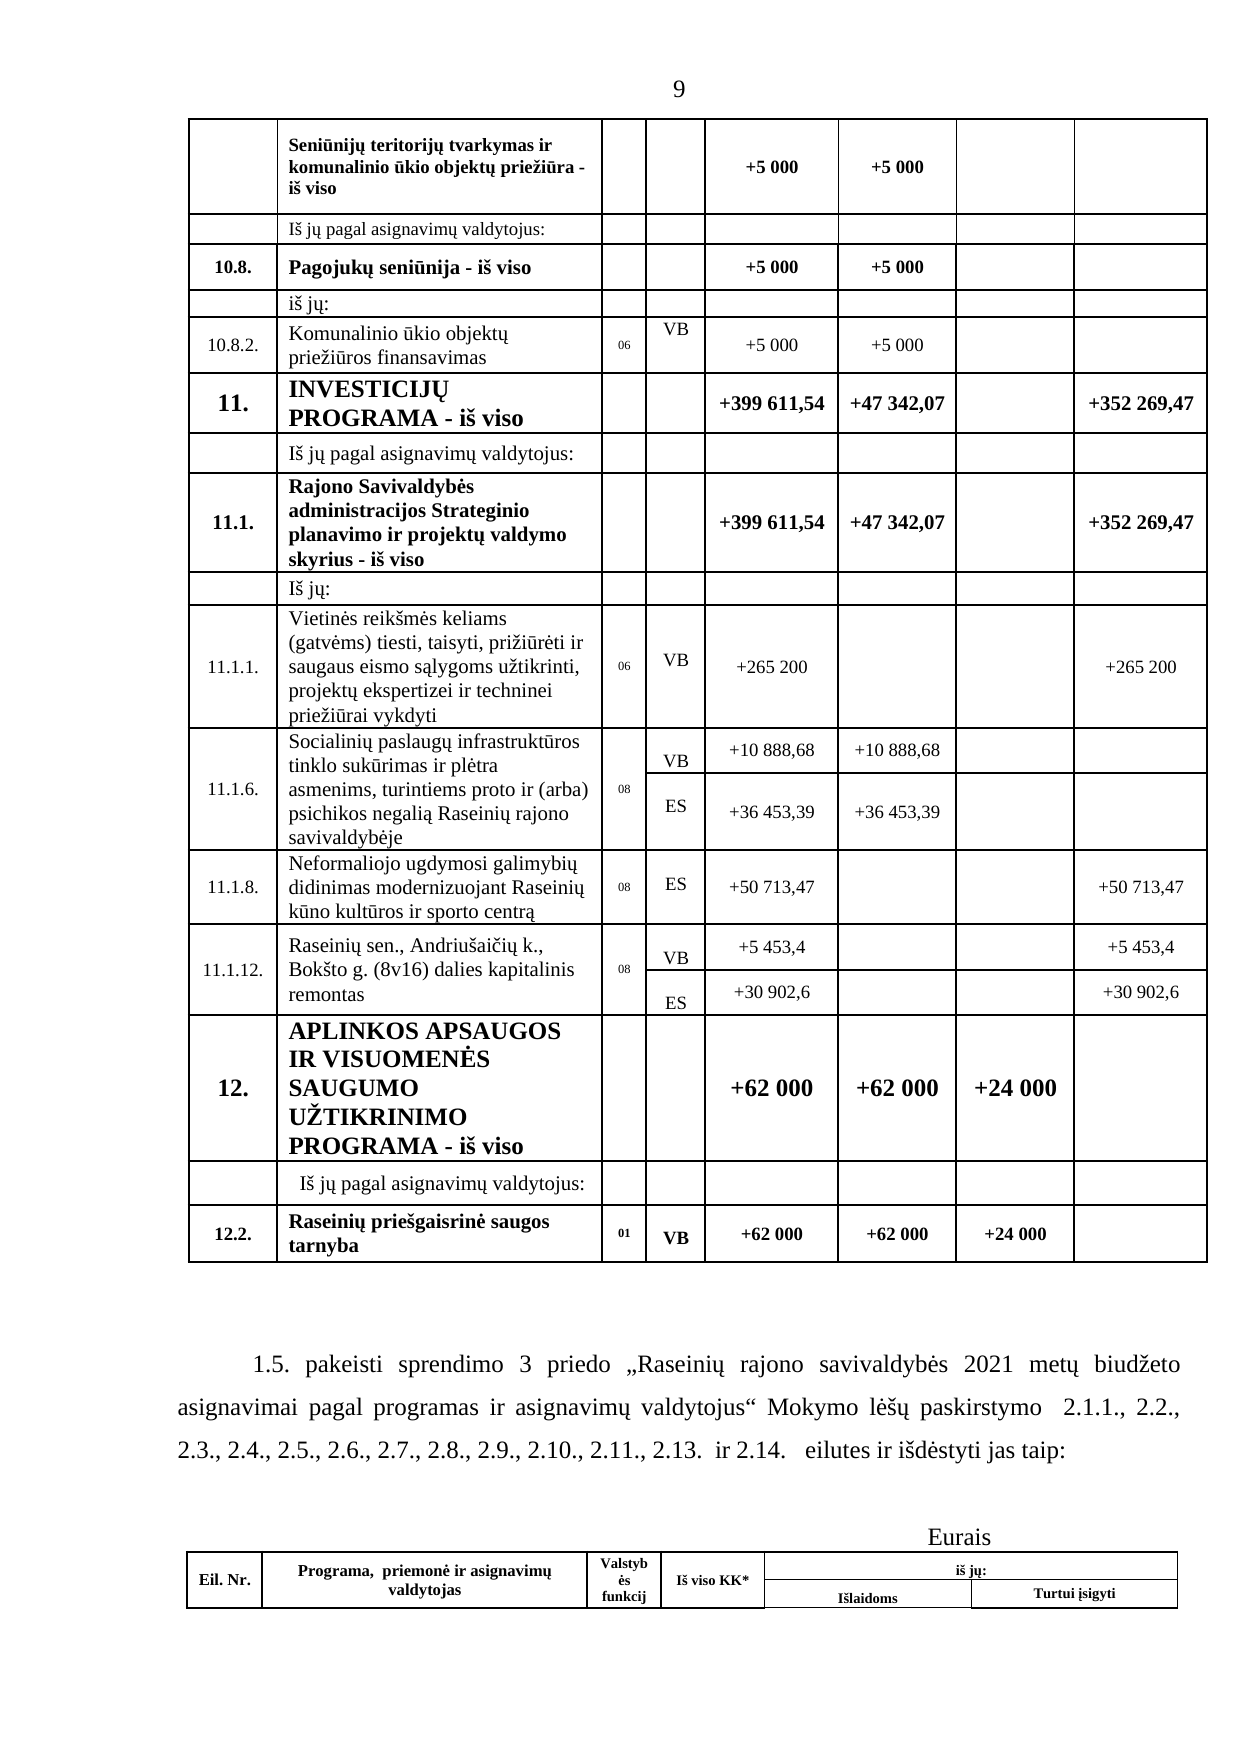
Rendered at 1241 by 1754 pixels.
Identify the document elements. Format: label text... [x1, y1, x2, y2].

table_cell +62 000 [839, 1206, 955, 1261]
table_cell [706, 291, 837, 316]
table_cell [603, 374, 645, 432]
table_cell [647, 573, 704, 604]
table_cell [957, 215, 1074, 243]
table_cell 06 [603, 318, 645, 372]
text Eurais [177, 1522, 1181, 1551]
table_cell +30 902,6 [706, 971, 837, 1014]
table_cell Rajono Savivaldybės administracijos Strateginio planavimo ir projektų valdymo skyrius - iš viso [278, 474, 601, 571]
table_cell 10.8.2. [190, 318, 276, 372]
table_cell VB [647, 606, 704, 727]
table_cell [603, 291, 645, 316]
table_cell 08 [603, 729, 645, 849]
table_cell [190, 291, 276, 316]
table_cell [647, 215, 704, 243]
table_header Programa, priemonė ir asignavimų valdytojas [263, 1553, 586, 1607]
table_cell 08 [603, 851, 645, 923]
table_cell 08 [603, 925, 645, 1014]
table_cell [603, 474, 645, 571]
table_cell [1075, 1206, 1206, 1261]
table_cell +24 000 [957, 1206, 1073, 1261]
table_cell [190, 215, 277, 243]
table_cell +62 000 [706, 1016, 837, 1159]
table_cell +5 000 [706, 245, 837, 289]
table_cell [603, 1016, 645, 1159]
table_cell [957, 729, 1073, 772]
table_cell +352 269,47 [1075, 474, 1206, 571]
table_cell [603, 215, 645, 243]
table_cell [957, 374, 1073, 432]
table_cell [1075, 318, 1206, 372]
table_cell 11.1.12. [190, 925, 276, 1014]
table_cell +352 269,47 [1075, 374, 1206, 432]
table_cell [706, 573, 837, 604]
table_cell [957, 925, 1073, 968]
table_cell INVESTICIJŲ PROGRAMA - iš viso [278, 374, 601, 432]
table_cell VB [647, 318, 704, 372]
table_cell [957, 851, 1073, 923]
table_cell +5 000 [839, 318, 955, 372]
table_cell [190, 120, 277, 212]
table_cell 06 [603, 606, 645, 727]
table_cell +5 000 [839, 120, 956, 212]
table_cell VB [647, 1206, 704, 1261]
table_cell 11. [190, 374, 276, 432]
table_cell [1075, 245, 1206, 289]
table_cell [1075, 729, 1206, 772]
table_cell Turtui įsigyti [972, 1580, 1177, 1607]
table_cell [839, 573, 955, 604]
table_header Eil. Nr. [188, 1553, 261, 1607]
table_cell [839, 215, 956, 243]
table_cell [957, 318, 1073, 372]
table_cell [647, 1016, 704, 1159]
table_cell [839, 851, 955, 923]
table_cell iš jų: [278, 291, 601, 316]
table_cell [706, 215, 838, 243]
table_cell Raseinių priešgaisrinė saugos tarnyba [278, 1206, 601, 1261]
table_cell [957, 120, 1074, 212]
table_cell [190, 573, 276, 604]
table_cell [603, 573, 645, 604]
table_cell [647, 291, 704, 316]
table_cell ES [647, 851, 704, 923]
table_cell [839, 1162, 955, 1203]
table_cell [957, 434, 1073, 472]
table_cell [603, 434, 645, 472]
table_cell APLINKOS APSAUGOS IR VISUOMENĖS SAUGUMO UŽTIKRINIMO PROGRAMA - iš viso [278, 1016, 601, 1159]
table_header Iš viso KK* [662, 1553, 764, 1607]
table_cell +5 000 [839, 245, 955, 289]
table_cell VB [647, 729, 704, 772]
table_cell 11.1.6. [190, 729, 276, 849]
table_cell +10 888,68 [706, 729, 837, 772]
table_cell 12. [190, 1016, 276, 1159]
table_cell +5 453,4 [706, 925, 837, 968]
table_cell Komunalinio ūkio objektų priežiūros finansavimas [278, 318, 601, 372]
table_cell Iš jų pagal asignavimų valdytojus: [278, 215, 601, 243]
table_cell 11.1. [190, 474, 276, 571]
table_cell VB [647, 925, 704, 968]
table_cell Iš jų pagal asignavimų valdytojus: [278, 434, 601, 472]
table_cell [647, 245, 704, 289]
table_cell Seniūnijų teritorijų tvarkymas ir komunalinio ūkio objektų priežiūra - iš viso [278, 120, 601, 212]
table_cell Iš jų: [278, 573, 601, 604]
table_cell [1075, 215, 1206, 243]
table_cell Iš jų pagal asignavimų valdytojus: [278, 1162, 601, 1203]
table_cell [1075, 291, 1206, 316]
table_cell +265 200 [1075, 606, 1206, 727]
table_cell [647, 1162, 704, 1203]
text 1.5. pakeisti sprendimo 3 priedo „Raseinių rajono savivaldybės 2021 metų biudžeto asignavimai pagal programas ir asignavimų valdytojus“ Mokymo lėšų paskirstymo 2.1.1., 2.2., 2.3., 2.4., 2.5., 2.6., 2.7., 2.8., 2.9., 2.10., 2.11., 2.13. ir 2.14. eilutes ir išdėstyti jas taip: [177, 1349, 1181, 1507]
table_cell [957, 245, 1073, 289]
table_cell +50 713,47 [706, 851, 837, 923]
table_cell +47 342,07 [839, 374, 955, 432]
table_cell +50 713,47 [1075, 851, 1206, 923]
table_cell Vietinės reikšmės keliams (gatvėms) tiesti, taisyti, prižiūrėti ir saugaus eismo sąlygoms užtikrinti, projektų ekspertizei ir techninei priežiūrai vykdyti [278, 606, 601, 727]
table_cell [839, 434, 955, 472]
table_cell [957, 774, 1073, 849]
table_cell [957, 291, 1073, 316]
table_cell ES [647, 774, 704, 849]
table_cell [1075, 120, 1206, 212]
table_cell [839, 291, 955, 316]
table_cell [1075, 573, 1206, 604]
table_cell +265 200 [706, 606, 837, 727]
table_cell [647, 374, 704, 432]
table_cell [839, 606, 955, 727]
table_cell +399 611,54 [706, 474, 837, 571]
table_cell [957, 971, 1073, 1014]
table_cell [706, 1162, 837, 1203]
table_cell +62 000 [706, 1206, 837, 1261]
table_cell Išlaidoms [765, 1580, 971, 1607]
table_cell [839, 925, 955, 968]
table_cell [1075, 774, 1206, 849]
table_cell [647, 474, 704, 571]
table_cell +47 342,07 [839, 474, 955, 571]
table_cell 11.1.1. [190, 606, 276, 727]
table_cell Socialinių paslaugų infrastruktūros tinklo sukūrimas ir plėtra asmenims, turintiems proto ir (arba) psichikos negalią Raseinių rajono savivaldybėje [278, 729, 601, 849]
table_cell [706, 434, 837, 472]
table_cell [603, 1162, 645, 1203]
table_cell +62 000 [839, 1016, 955, 1159]
table_header Valstybės funkcijų klasifikacijos kodas [588, 1553, 660, 1607]
table_cell 11.1.8. [190, 851, 276, 923]
table_cell Raseinių sen., Andriušaičių k., Bokšto g. (8v16) dalies kapitalinis remontas [278, 925, 601, 1014]
table_cell [957, 606, 1073, 727]
table_cell +5 000 [706, 120, 838, 212]
table_cell 10.8. [190, 245, 276, 289]
table_cell 01 [603, 1206, 645, 1261]
table_cell 12.2. [190, 1206, 276, 1261]
table_cell +10 888,68 [839, 729, 955, 772]
table_cell [603, 245, 645, 289]
table_cell [190, 1162, 276, 1203]
table_header iš jų: [765, 1553, 1177, 1579]
table_cell +36 453,39 [706, 774, 837, 849]
table_cell [603, 120, 645, 212]
table_cell +30 902,6 [1075, 971, 1206, 1014]
table_cell [839, 971, 955, 1014]
table_cell +24 000 [957, 1016, 1073, 1159]
table_cell [647, 120, 704, 212]
table_cell +36 453,39 [839, 774, 955, 849]
table_cell [1075, 434, 1206, 472]
table_cell [957, 474, 1073, 571]
table_cell [647, 434, 704, 472]
table_cell Neformaliojo ugdymosi galimybių didinimas modernizuojant Raseinių kūno kultūros ir sporto centrą [278, 851, 601, 923]
table_cell [957, 1162, 1073, 1203]
table_cell [1075, 1016, 1206, 1159]
table_cell +5 453,4 [1075, 925, 1206, 968]
table_cell Pagojukų seniūnija - iš viso [278, 245, 601, 289]
table_cell [1075, 1162, 1206, 1203]
table_cell ES [647, 971, 704, 1014]
table_cell [957, 573, 1073, 604]
table_cell [190, 434, 276, 472]
table_cell +5 000 [706, 318, 837, 372]
table_cell +399 611,54 [706, 374, 837, 432]
